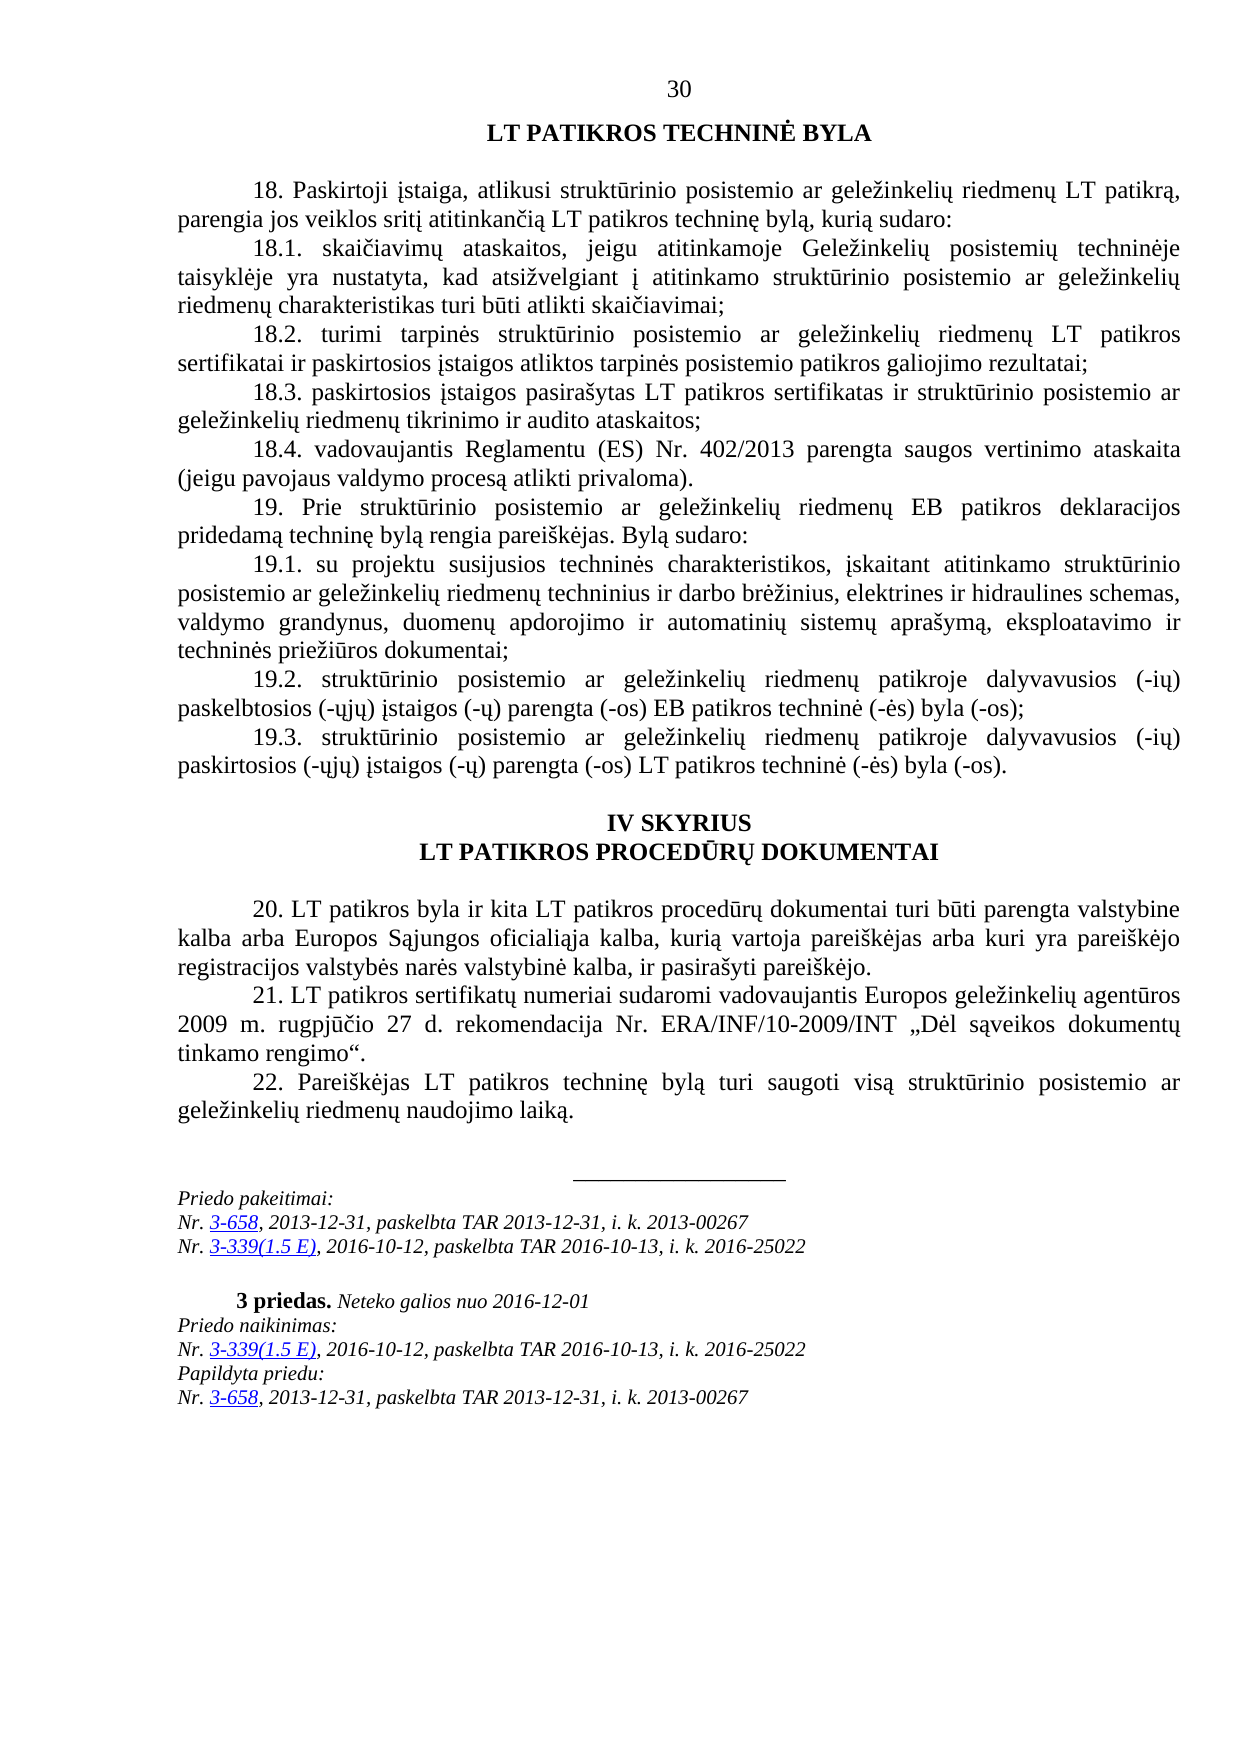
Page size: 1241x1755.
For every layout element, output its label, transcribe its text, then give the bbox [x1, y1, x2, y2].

text 19. Prie struktūrinio posistemio ar geležinkelių riedmenų EB patikros deklaracijos pridedamą techninę bylą rengia pareiškėjas. Bylą sudaro: [177, 492, 1181, 549]
text 18.4. vadovaujantis Reglamentu (ES) Nr. 402/2013 parengta saugos vertinimo ataskaita (jeigu pavojaus valdymo procesą atlikti privaloma). [177, 434, 1181, 492]
text IV SKYRIUS [177, 808, 1181, 837]
text 19.2. struktūrinio posistemio ar geležinkelių riedmenų patikroje dalyvavusios (-ių) paskelbtosios (-ųjų) įstaigos (-ų) parengta (-os) EB patikros techninė (-ės) byla (-os); [177, 664, 1181, 722]
text Priedo naikinimas: [177, 1313, 1181, 1337]
text 19.1. su projektu susijusios techninės charakteristikos, įskaitant atitinkamo struktūrinio posistemio ar geležinkelių riedmenų techninius ir darbo brėžinius, elektrines ir hidraulines schemas, valdymo grandynus, duomenų apdorojimo ir automatinių sistemų aprašymą, eksploatavimo ir techninės priežiūros dokumentai; [177, 549, 1181, 664]
text Priedo pakeitimai: [177, 1186, 1181, 1210]
text Nr. 3-339(1.5 E), 2016-10-12, paskelbta TAR 2016-10-13, i. k. 2016-25022 [177, 1337, 1181, 1361]
text Nr. 3-339(1.5 E), 2016-10-12, paskelbta TAR 2016-10-13, i. k. 2016-25022 [177, 1234, 1181, 1258]
text 19.3. struktūrinio posistemio ar geležinkelių riedmenų patikroje dalyvavusios (-ių) paskirtosios (-ųjų) įstaigos (-ų) parengta (-os) LT patikros techninė (-ės) byla (-os). [177, 722, 1181, 779]
text _________________ [177, 1155, 1181, 1184]
text 21. LT patikros sertifikatų numeriai sudaromi vadovaujantis Europos geležinkelių agentūros 2009 m. rugpjūčio 27 d. rekomendacija Nr. ERA/INF/10-2009/INT „Dėl sąveikos dokumentų tinkamo rengimo“. [177, 981, 1181, 1067]
text 18.2. turimi tarpinės struktūrinio posistemio ar geležinkelių riedmenų LT patikros sertifikatai ir paskirtosios įstaigos atliktos tarpinės posistemio patikros galiojimo rezultatai; [177, 319, 1181, 377]
text Nr. 3-658, 2013-12-31, paskelbta TAR 2013-12-31, i. k. 2013-00267 [177, 1385, 1181, 1409]
text Papildyta priedu: [177, 1361, 1181, 1385]
text 18. Paskirtoji įstaiga, atlikusi struktūrinio posistemio ar geležinkelių riedmenų LT patikrą, parengia jos veiklos sritį atitinkančią LT patikros techninę bylą, kurią sudaro: [177, 176, 1181, 233]
text 3 priedas. Neteko galios nuo 2016-12-01 [177, 1287, 1181, 1313]
text 18.1. skaičiavimų ataskaitos, jeigu atitinkamoje Geležinkelių posistemių techninėje taisyklėje yra nustatyta, kad atsižvelgiant į atitinkamo struktūrinio posistemio ar geležinkelių riedmenų charakteristikas turi būti atlikti skaičiavimai; [177, 233, 1181, 319]
text 22. Pareiškėjas LT patikros techninę bylą turi saugoti visą struktūrinio posistemio ar geležinkelių riedmenų naudojimo laiką. [177, 1067, 1181, 1124]
text LT PATIKROS PROCEDŪRŲ DOKUMENTAI [177, 837, 1181, 866]
text Nr. 3-658, 2013-12-31, paskelbta TAR 2013-12-31, i. k. 2013-00267 [177, 1210, 1181, 1234]
text 20. LT patikros byla ir kita LT patikros procedūrų dokumentai turi būti parengta valstybine kalba arba Europos Sąjungos oficialiąja kalba, kurią vartoja pareiškėjas arba kuri yra pareiškėjo registracijos valstybės narės valstybinė kalba, ir pasirašyti pareiškėjo. [177, 894, 1181, 981]
text LT PATIKROS TECHNINĖ BYLA [177, 118, 1181, 147]
text 18.3. paskirtosios įstaigos pasirašytas LT patikros sertifikatas ir struktūrinio posistemio ar geležinkelių riedmenų tikrinimo ir audito ataskaitos; [177, 377, 1181, 434]
